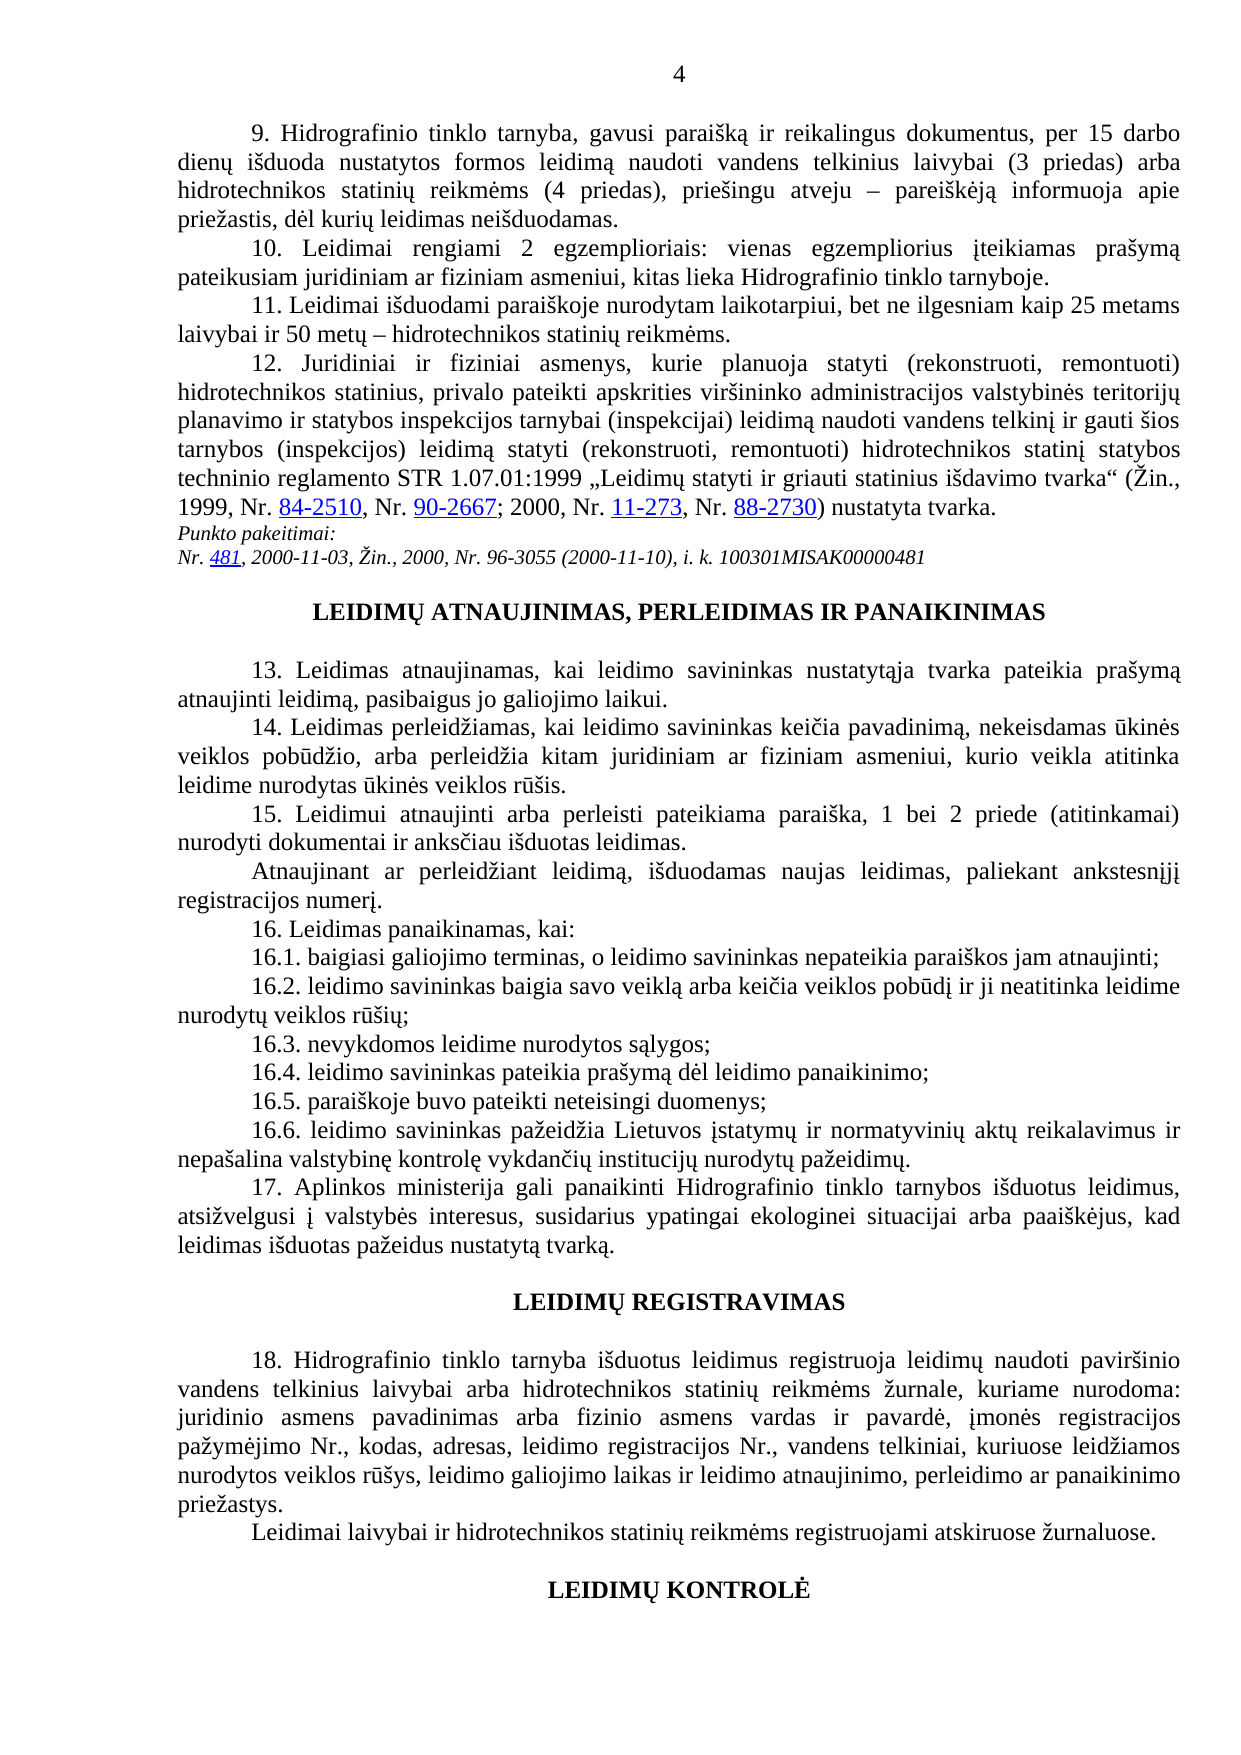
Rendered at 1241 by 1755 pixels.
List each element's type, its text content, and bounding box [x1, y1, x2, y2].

text 16.1. baigiasi galiojimo terminas, o leidimo savininkas nepateikia paraiškos jam atnaujinti; [177, 942, 1181, 971]
text Leidimų registravimas [177, 1287, 1181, 1316]
text 17. Aplinkos ministerija gali panaikinti Hidrografinio tinklo tarnybos išduotus leidimus, atsižvelgusi į valstybės interesus, susidarius ypatingai ekologinei situacijai arba paaiškėjus, kad leidimas išduotas pažeidus nustatytą tvarką. [177, 1172, 1181, 1259]
text Leidimai laivybai ir hidrotechnikos statinių reikmėms registruojami atskiruose žurnaluose. [177, 1517, 1181, 1546]
text 12. Juridiniai ir fiziniai asmenys, kurie planuoja statyti (rekonstruoti, remontuoti) hidrotechnikos statinius, privalo pateikti apskrities viršininko administracijos valstybinės teritorijų planavimo ir statybos inspekcijos tarnybai (inspekcijai) leidimą naudoti vandens telkinį ir gauti šios tarnybos (inspekcijos) leidimą statyti (rekonstruoti, remontuoti) hidrotechnikos statinį statybos techninio reglamento STR 1.07.01:1999 „Leidimų statyti ir griauti statinius išdavimo tvarka“ (Žin., 1999, Nr. 84-2510, Nr. 90-2667; 2000, Nr. 11-273, Nr. 88-2730) nustatyta tvarka. [177, 348, 1181, 521]
text 16.6. leidimo savininkas pažeidžia Lietuvos įstatymų ir normatyvinių aktų reikalavimus ir nepašalina valstybinę kontrolę vykdančių institucijų nurodytų pažeidimų. [177, 1115, 1181, 1172]
text 16.3. nevykdomos leidime nurodytos sąlygos; [177, 1029, 1181, 1057]
text Leidimų kontrolė [177, 1575, 1181, 1604]
text Leidimų atnaujinimas, perleidimas ir panaikinimas [177, 597, 1181, 626]
text 16.4. leidimo savininkas pateikia prašymą dėl leidimo panaikinimo; [177, 1057, 1181, 1086]
text 9. Hidrografinio tinklo tarnyba, gavusi paraišką ir reikalingus dokumentus, per 15 darbo dienų išduoda nustatytos formos leidimą naudoti vandens telkinius laivybai (3 priedas) arba hidrotechnikos statinių reikmėms (4 priedas), priešingu atveju – pareiškėją informuoja apie priežastis, dėl kurių leidimas neišduodamas. [177, 118, 1181, 233]
text 16.2. leidimo savininkas baigia savo veiklą arba keičia veiklos pobūdį ir ji neatitinka leidime nurodytų veiklos rūšių; [177, 971, 1181, 1029]
text Punkto pakeitimai: [177, 521, 1181, 545]
text 16.5. paraiškoje buvo pateikti neteisingi duomenys; [177, 1086, 1181, 1115]
text 18. Hidrografinio tinklo tarnyba išduotus leidimus registruoja leidimų naudoti paviršinio vandens telkinius laivybai arba hidrotechnikos statinių reikmėms žurnale, kuriame nurodoma: juridinio asmens pavadinimas arba fizinio asmens vardas ir pavardė, įmonės registracijos pažymėjimo Nr., kodas, adresas, leidimo registracijos Nr., vandens telkiniai, kuriuose leidžiamos nurodytos veiklos rūšys, leidimo galiojimo laikas ir leidimo atnaujinimo, perleidimo ar panaikinimo priežastys. [177, 1345, 1181, 1517]
text 13. Leidimas atnaujinamas, kai leidimo savininkas nustatytąja tvarka pateikia prašymą atnaujinti leidimą, pasibaigus jo galiojimo laikui. [177, 655, 1181, 712]
text 11. Leidimai išduodami paraiškoje nurodytam laikotarpiui, bet ne ilgesniam kaip 25 metams laivybai ir 50 metų – hidrotechnikos statinių reikmėms. [177, 291, 1181, 348]
text 16. Leidimas panaikinamas, kai: [177, 914, 1181, 942]
text Atnaujinant ar perleidžiant leidimą, išduodamas naujas leidimas, paliekant ankstesnįjį registracijos numerį. [177, 856, 1181, 914]
text 10. Leidimai rengiami 2 egzemplioriais: vienas egzempliorius įteikiamas prašymą pateikusiam juridiniam ar fiziniam asmeniui, kitas lieka Hidrografinio tinklo tarnyboje. [177, 233, 1181, 291]
text 15. Leidimui atnaujinti arba perleisti pateikiama paraiška, 1 bei 2 priede (atitinkamai) nurodyti dokumentai ir anksčiau išduotas leidimas. [177, 799, 1181, 856]
text 14. Leidimas perleidžiamas, kai leidimo savininkas keičia pavadinimą, nekeisdamas ūkinės veiklos pobūdžio, arba perleidžia kitam juridiniam ar fiziniam asmeniui, kurio veikla atitinka leidime nurodytas ūkinės veiklos rūšis. [177, 712, 1181, 799]
text Nr. 481, 2000-11-03, Žin., 2000, Nr. 96-3055 (2000-11-10), i. k. 100301MISAK00000481 [177, 545, 1181, 569]
